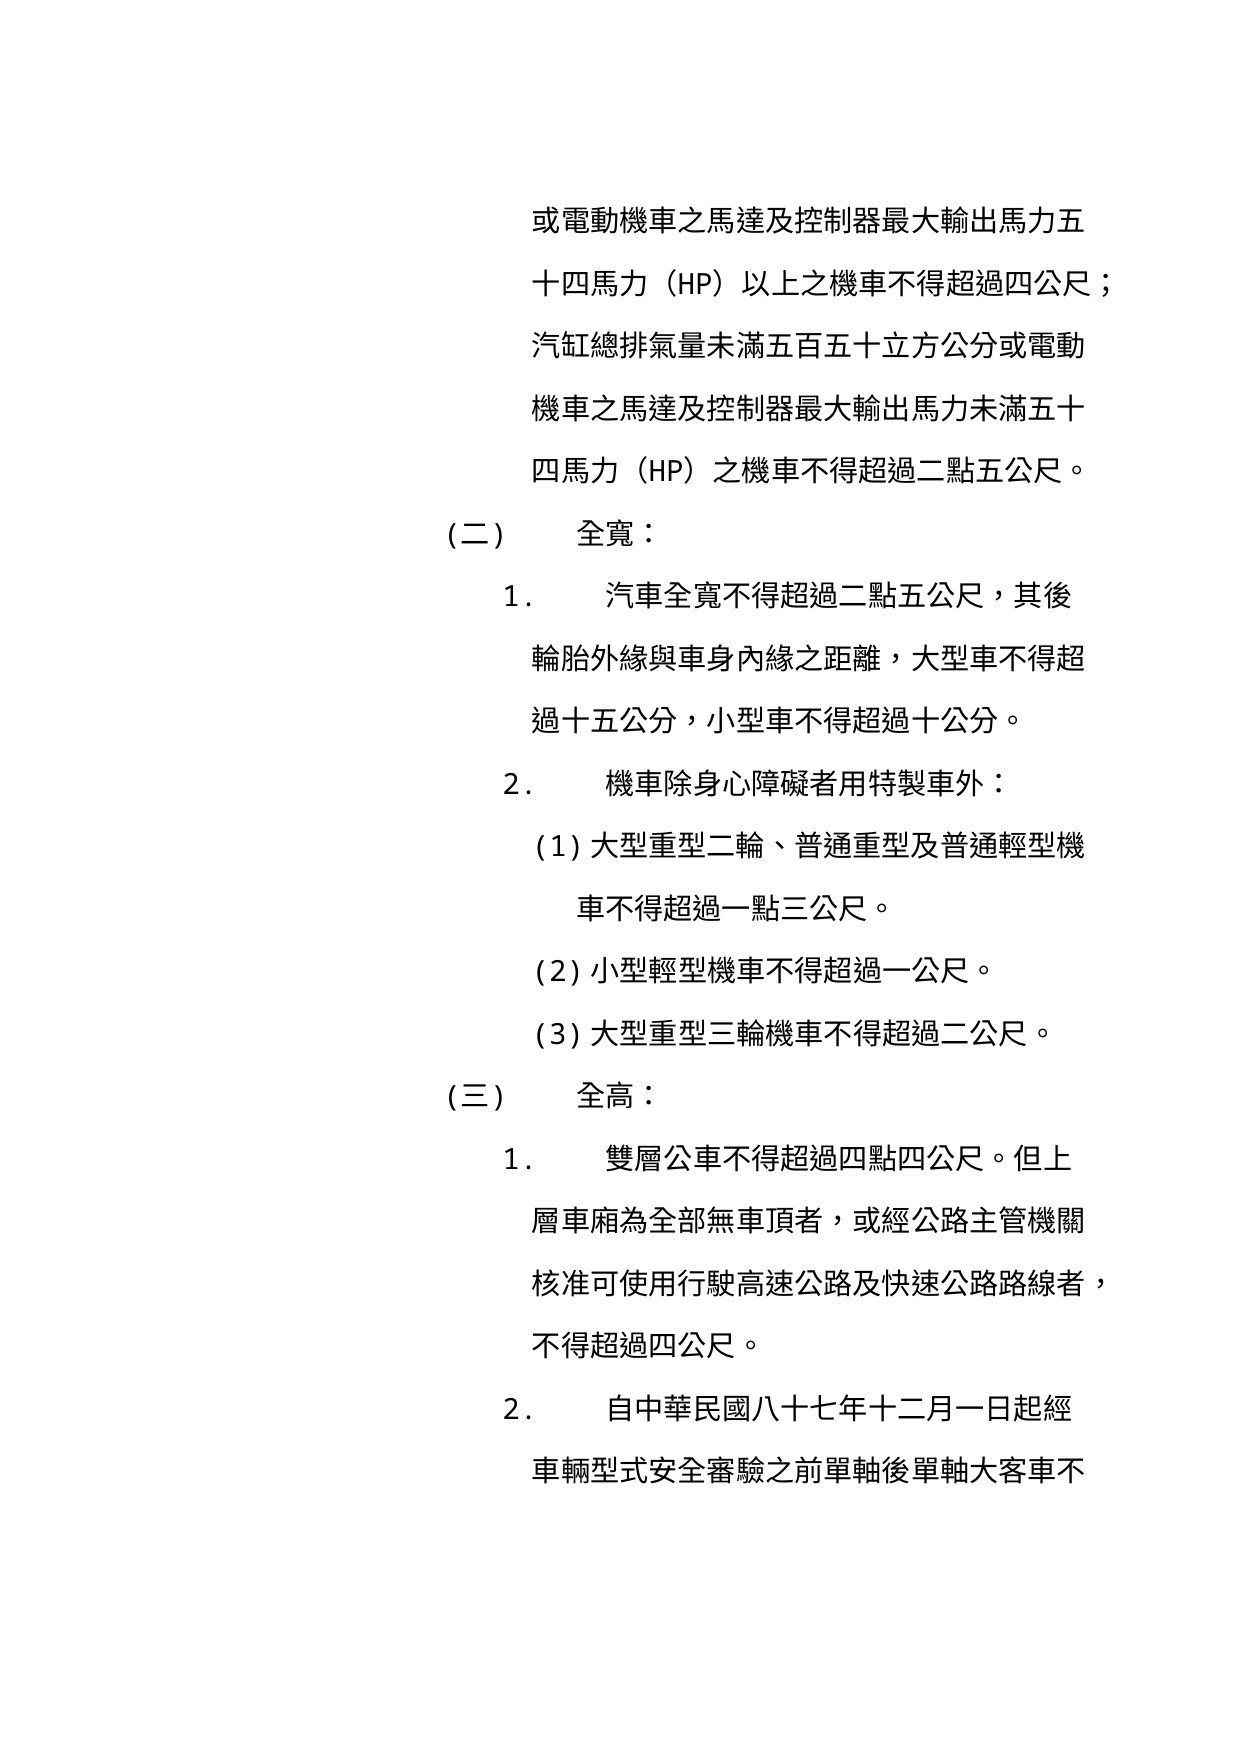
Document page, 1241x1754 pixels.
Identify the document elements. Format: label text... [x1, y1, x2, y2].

text (3) 大型重型三輪機車不得超過二公尺。 [177, 990, 1092, 1052]
text (1) 大型重型二輪、普通重型及普通輕型機 [532, 802, 1092, 865]
list 汽車全寬不得超過二點五公尺，其後輪胎外緣與車身內緣之距離，大型車不得超過十五公分，小型車不得超過十公分。 [502, 552, 1092, 740]
list 汽缸總排氣量五百五十立方公分以上或電動機車之馬達及控制器最大輸出馬力五十四馬力（HP）以上之機車不得超過四公尺；汽缸總排氣量未滿五百五十立方公分或電動機車之馬達及控制器最大輸出馬力未滿五十四馬力（HP）之機車不得超過二點五公尺。 [502, 177, 1092, 490]
list 全高： [443, 1052, 1092, 1115]
list 雙層公車不得超過四點四公尺。但上層車廂為全部無車頂者，或經公路主管機關核准可使用行駛高速公路及快速公路路線者，不得超過四公尺。 [502, 1115, 1092, 1365]
text (2) 小型輕型機車不得超過一公尺。 [177, 927, 1092, 990]
list 全寬： [443, 490, 1092, 552]
text 車不得超過一點三公尺。 [517, 865, 1092, 927]
list 自中華民國八十七年十二月一日起經車輛型式安全審驗之前單軸後單軸大客車不 [502, 1365, 1092, 1490]
list 機車除身心障礙者用特製車外： [502, 740, 1092, 802]
